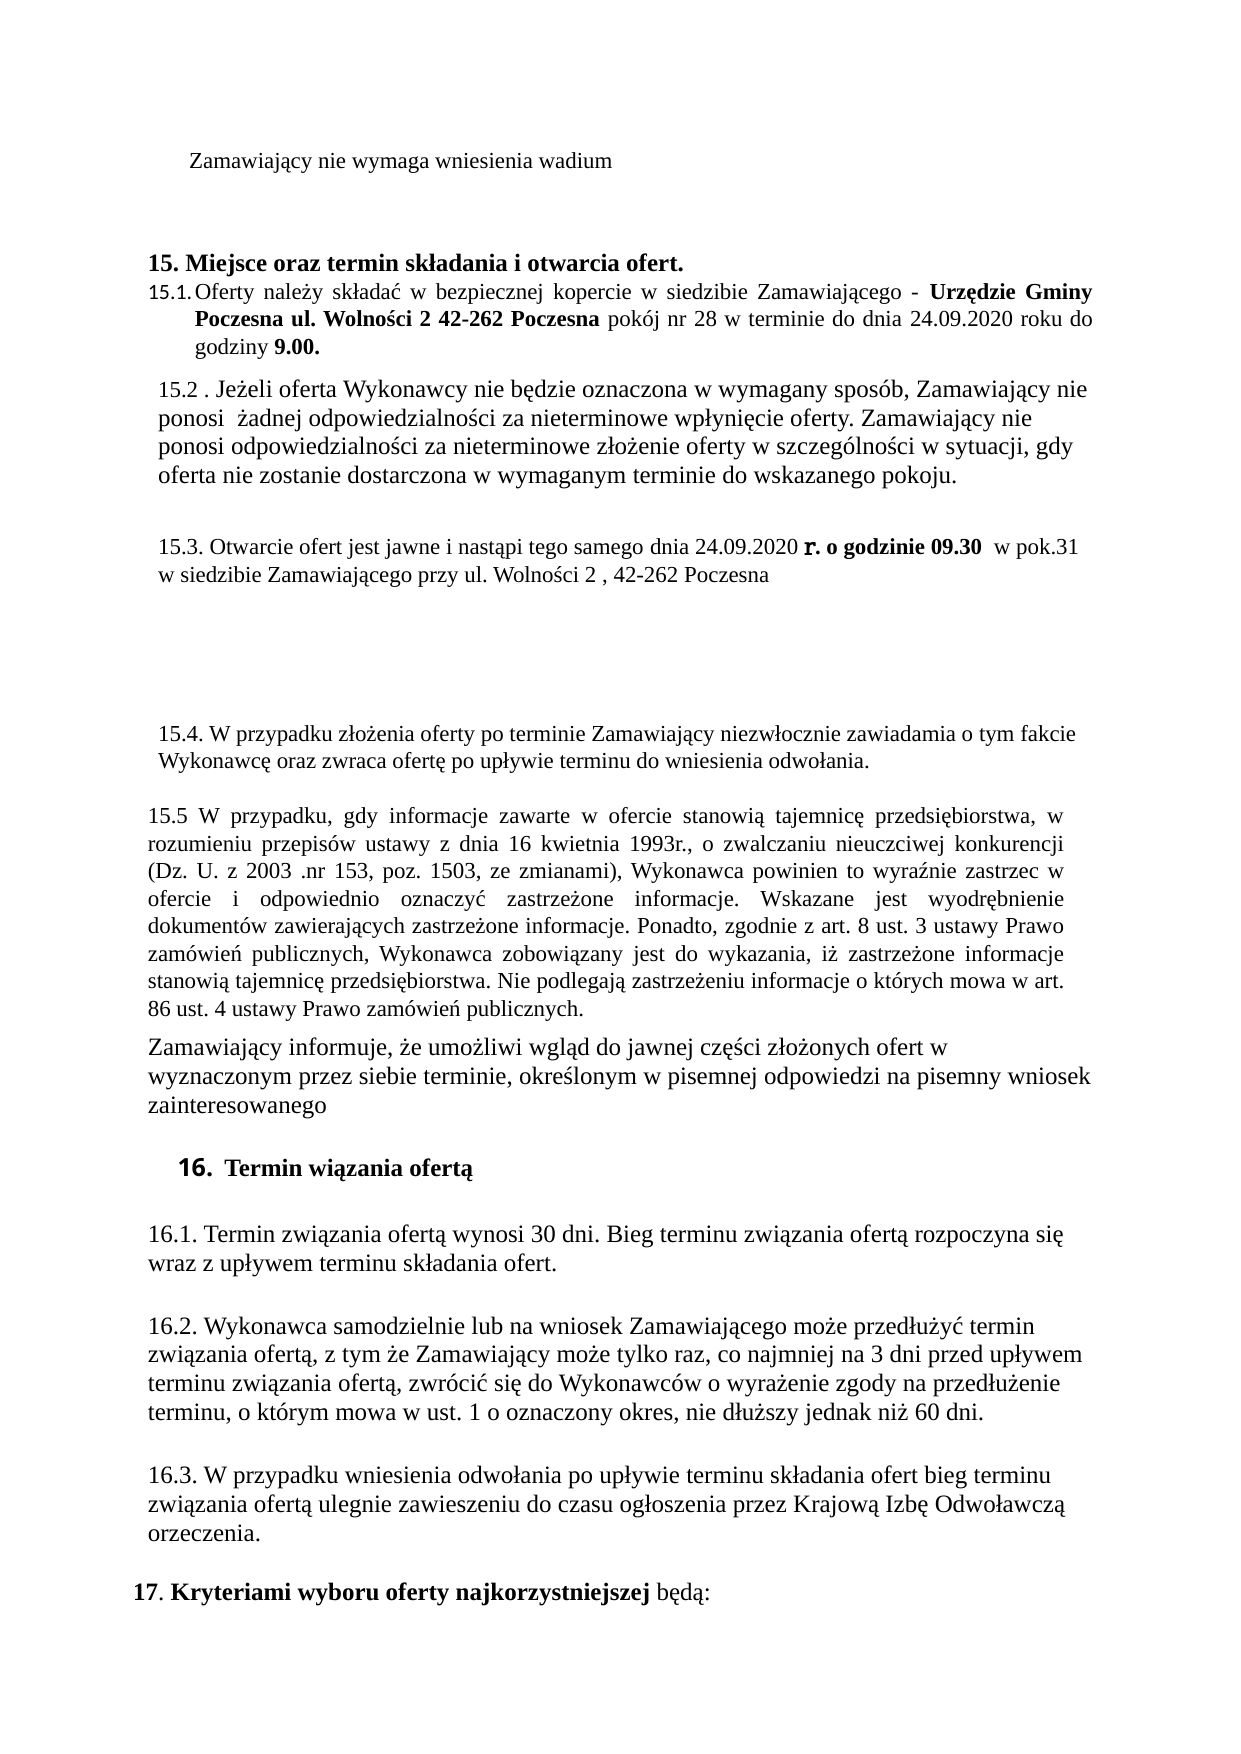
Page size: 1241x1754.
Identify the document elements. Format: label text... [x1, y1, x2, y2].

table_cell 16.3. W przypadku wniesienia odwołania po upływie terminu składania ofert bieg terminu związania ofertą ulegnie zawieszeniu do czasu ogłoszenia przez Krajową Izbę Odwoławczą orzeczenia. [140, 1446, 1112, 1567]
table_cell 15.3. Otwarcie ofert jest jawne i nastąpi tego samego dnia 24.09.2020 r. o godzinie 09.30 w pok.31 w siedzibie Zamawiającego przy ul. Wolności 2 , 42-262 Poczesna [150, 518, 1111, 706]
list Oferty należy składać w bezpiecznej kopercie w siedzibie Zamawiającego - Urzędzie Gminy Poczesna ul. Wolności 2 42-262 Poczesna pokój nr 28 w terminie do dnia 24.09.2020 roku do godziny 9.00. [148, 277, 1093, 360]
text 17. Kryteriami wyboru oferty najkorzystniejszej będą: [133, 1577, 1093, 1606]
table_header 15.2 . Jeżeli oferta Wykonawcy nie będzie oznaczona w wymagany sposób, Zamawiający nie ponosi żadnej odpowiedzialności za nieterminowe wpłynięcie oferty. Zamawiający nie ponosi odpowiedzialności za nieterminowe złożenie oferty w szczególności w sytuacji, gdy oferta nie zostanie dostarczona w wymaganym terminie do wskazanego pokoju. [150, 360, 1111, 518]
list Termin wiązania ofertą [177, 1150, 1093, 1184]
text Zamawiający informuje, że umożliwi wgląd do jawnej części złożonych ofert w wyznaczonym przez siebie terminie, określonym w pisemnej odpowiedzi na pisemny wniosek zainteresowanego [148, 1032, 1093, 1118]
table_cell 16.2. Wykonawca samodzielnie lub na wniosek Zamawiającego może przedłużyć termin związania ofertą, z tym że Zamawiający może tylko raz, co najmniej na 3 dni przed upływem terminu związania ofertą, zwrócić się do Wykonawców o wyrażenie zgody na przedłużenie terminu, o którym mowa w ust. 1 o oznaczony okres, nie dłuższy jednak niż 60 dni. [140, 1297, 1112, 1446]
text Zamawiający nie wymaga wniesienia wadium [189, 148, 1093, 174]
table_header 16.1. Termin związania ofertą wynosi 30 dni. Bieg terminu związania ofertą rozpoczyna się wraz z upływem terminu składania ofert. [140, 1205, 1112, 1297]
text 15. Miejsce oraz termin składania i otwarcia ofert. [148, 248, 1093, 277]
text 15.5 W przypadku, gdy informacje zawarte w ofercie stanowią tajemnicę przedsiębiorstwa, w rozumieniu przepisów ustawy z dnia 16 kwietnia 1993r., o zwalczaniu nieuczciwej konkurencji (Dz. U. z 2003 .nr 153, poz. 1503, ze zmianami), Wykonawca powinien to wyraźnie zastrzec w ofercie i odpowiednio oznaczyć zastrzeżone informacje. Wskazane jest wyodrębnienie dokumentów zawierających zastrzeżone informacje. Ponadto, zgodnie z art. 8 ust. 3 ustawy Prawo zamówień publicznych, Wykonawca zobowiązany jest do wykazania, iż zastrzeżone informacje stanowią tajemnicę przedsiębiorstwa. Nie podlegają zastrzeżeniu informacje o których mowa w art. 86 ust. 4 ustawy Prawo zamówień publicznych. [148, 802, 1066, 1022]
table_cell 15.4. W przypadku złożenia oferty po terminie Zamawiający niezwłocznie zawiadamia o tym fakcie Wykonawcę oraz zwraca ofertę po upływie terminu do wniesienia odwołania. [150, 706, 1111, 802]
